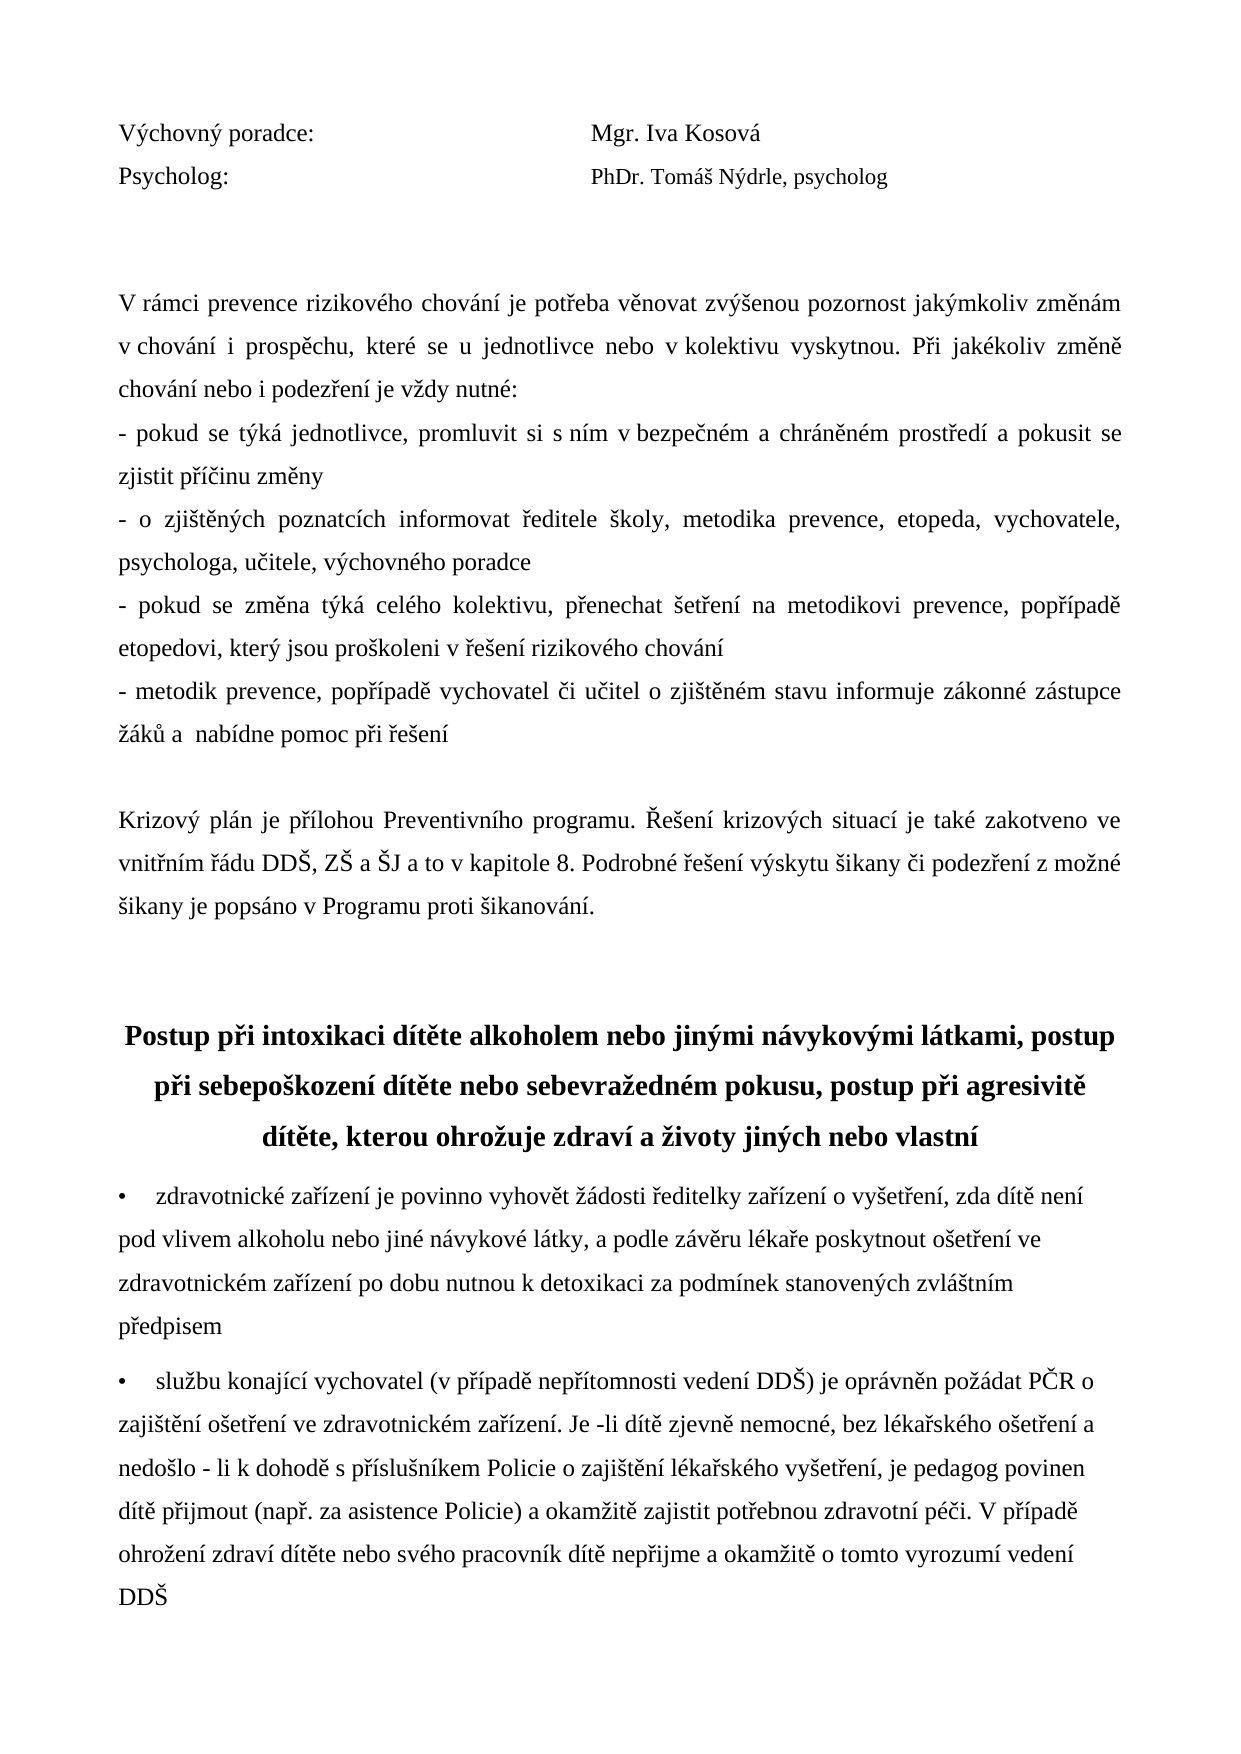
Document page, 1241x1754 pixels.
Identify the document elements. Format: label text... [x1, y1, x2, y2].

text - metodik prevence, popřípadě vychovatel či učitel o zjištěném stavu informuje zákonné zástupce žáků a nabídne pomoc při řešení [118, 676, 1122, 748]
list službu konající vychovatel (v případě nepřítomnosti vedení DDŠ) je oprávněn požádat PČR o zajištění ošetření ve zdravotnickém zařízení. Je -li dítě zjevně nemocné, bez lékařského ošetření a nedošlo - li k dohodě s příslušníkem Policie o zajištění lékařského vyšetření, je pedagog povinen dítě přijmout (např. za asistence Policie) a okamžitě zajistit potřebnou zdravotní péči. V případě ohrožení zdraví dítěte nebo svého pracovník dítě nepřijme a okamžitě o tomto vyrozumí vedení DDŠ [81, 1366, 1122, 1611]
text Výchovný poradce: Mgr. Iva Kosová [118, 118, 1122, 147]
text - pokud se změna týká celého kolektivu, přenechat šetření na metodikovi prevence, popřípadě etopedovi, který jsou proškoleni v řešení rizikového chování [118, 590, 1122, 662]
list zdravotnické zařízení je povinno vyhovět žádosti ředitelky zařízení o vyšetření, zda dítě není pod vlivem alkoholu nebo jiné návykové látky, a podle závěru lékaře poskytnout ošetření ve zdravotnickém zařízení po dobu nutnou k detoxikaci za podmínek stanovených zvláštním předpisem [81, 1181, 1122, 1339]
text Postup při intoxikaci dítěte alkoholem nebo jinými návykovými látkami, postup při sebepoškození dítěte nebo sebevražedném pokusu, postup při agresivitě dítěte, kterou ohrožuje zdraví a životy jiných nebo vlastní [118, 1018, 1122, 1152]
text Krizový plán je přílohou Preventivního programu. Řešení krizových situací je také zakotveno ve vnitřním řádu DDŠ, ZŠ a ŠJ a to v kapitole 8. Podrobné řešení výskytu šikany či podezření z možné šikany je popsáno v Programu proti šikanování. [118, 805, 1122, 920]
text - pokud se týká jednotlivce, promluvit si s ním v bezpečném a chráněném prostředí a pokusit se zjistit příčinu změny [118, 418, 1122, 489]
text - o zjištěných poznatcích informovat ředitele školy, metodika prevence, etopeda, vychovatele, psychologa, učitele, výchovného poradce [118, 504, 1122, 576]
text V rámci prevence rizikového chování je potřeba věnovat zvýšenou pozornost jakýmkoliv změnám v chování i prospěchu, které se u jednotlivce nebo v kolektivu vyskytnou. Při jakékoliv změně chování nebo i podezření je vždy nutné: [118, 288, 1122, 403]
text Psycholog: PhDr. Tomáš Nýdrle, psycholog [118, 161, 1122, 190]
